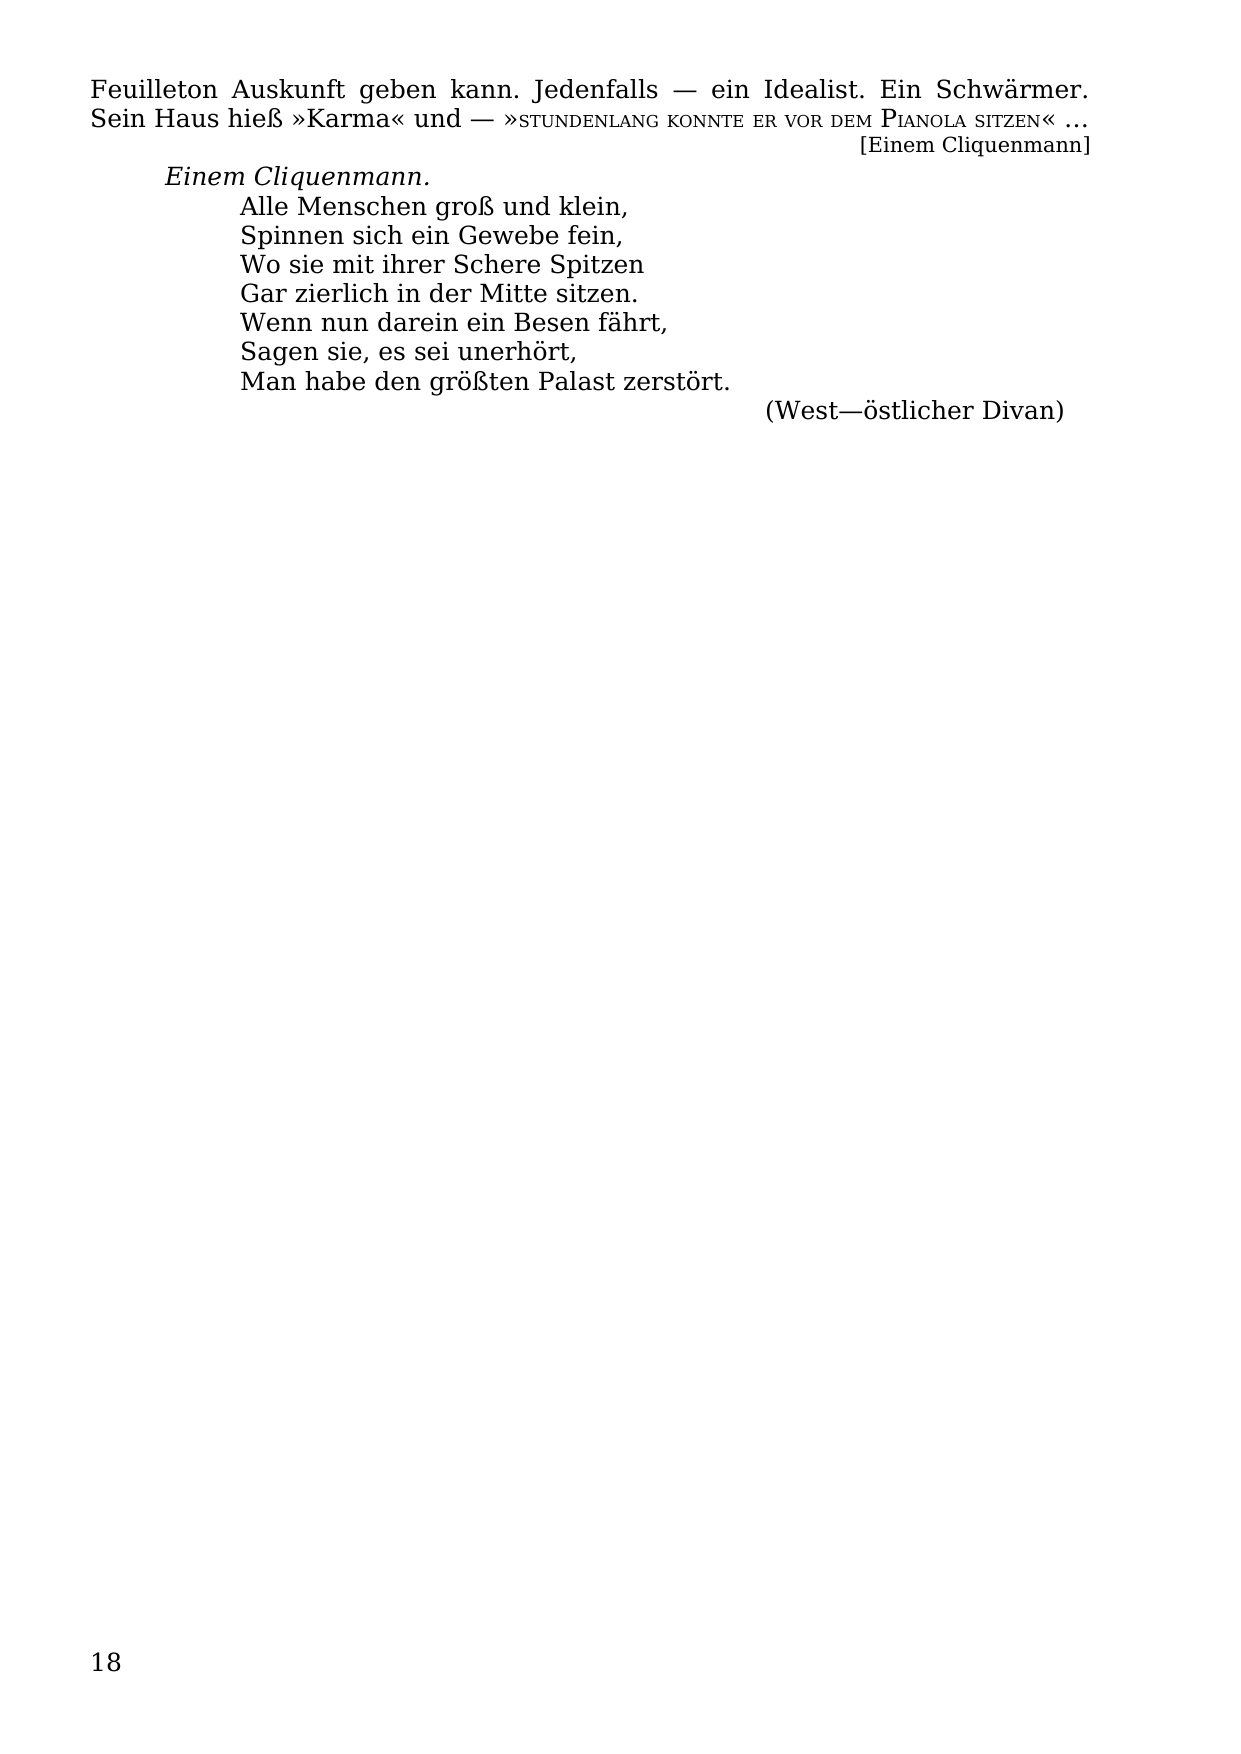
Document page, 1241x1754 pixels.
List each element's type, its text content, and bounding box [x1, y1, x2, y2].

text (West—östlicher Divan) [240, 396, 1091, 425]
text Gar zierlich in der Mitte sitzen. [240, 279, 1091, 308]
text Wo sie mit ihrer Schere Spitzen [240, 250, 1091, 279]
text Sagen sie, es sei unerhört, [240, 337, 1091, 367]
text [Einem Cliquenmann] [90, 133, 1091, 158]
text Spinnen sich ein Gewebe fein, [240, 221, 1091, 250]
text Wenn nun darein ein Besen fährt, [240, 308, 1091, 337]
text Man habe den größten Palast zerstört. [240, 367, 1091, 396]
text Alle Menschen groß und klein, [240, 192, 1091, 221]
text Einem Cliquenmann. [90, 158, 1091, 192]
text Feuilleton Auskunft geben kann. Jedenfalls — ein Idealist. Ein Schwärmer. Sein Haus hieß »Karma« und — »stundenlang konnte er vor dem Pianola sitzen« … [90, 75, 1091, 133]
